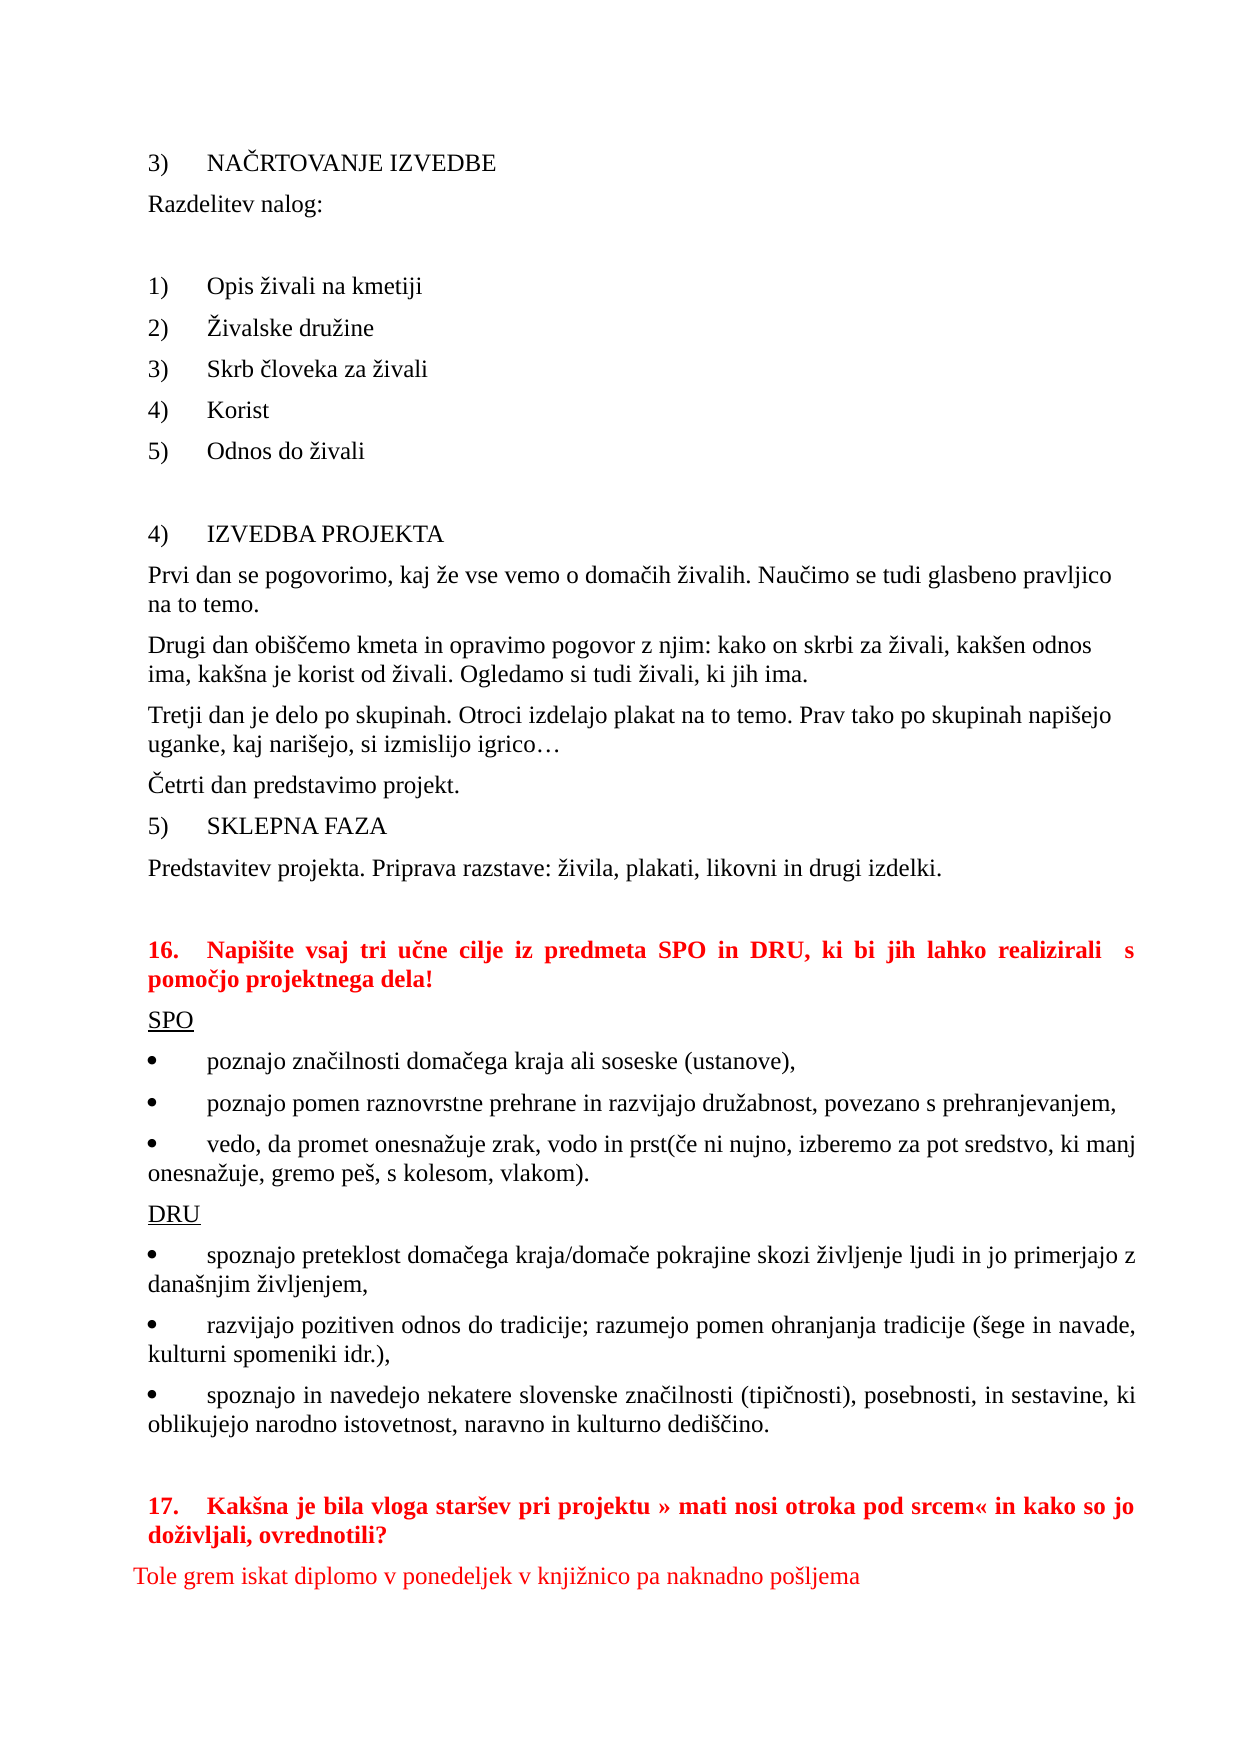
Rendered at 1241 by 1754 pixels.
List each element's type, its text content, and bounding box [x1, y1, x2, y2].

list poznajo značilnosti domačega kraja ali soseske (ustanove), [148, 1046, 1137, 1075]
text DRU [148, 1199, 1137, 1228]
list vedo, da promet onesnažuje zrak, vodo in prst(če ni nujno, izberemo za pot sredstvo, ki manj onesnažuje, gremo peš, s kolesom, vlakom). [148, 1129, 1137, 1186]
list Odnos do živali [148, 436, 1137, 465]
list IZVEDBA PROJEKTA [148, 519, 1137, 548]
list spoznajo preteklost domačega kraja/domače pokrajine skozi življenje ljudi in jo primerjajo z današnjim življenjem, [148, 1240, 1137, 1298]
text SPO [148, 1005, 1137, 1034]
list razvijajo pozitiven odnos do tradicije; razumejo pomen ohranjanja tradicije (šege in navade, kulturni spomeniki idr.), [148, 1310, 1137, 1368]
list SKLEPNA FAZA [148, 811, 1137, 840]
list Korist [148, 395, 1137, 424]
list Opis živali na kmetiji [148, 271, 1137, 300]
list poznajo pomen raznovrstne prehrane in razvijajo družabnost, povezano s prehranjevanjem, [148, 1088, 1137, 1116]
list Kakšna je bila vloga staršev pri projektu » mati nosi otroka pod srcem« in kako so jo doživljali, ovrednotili? [148, 1491, 1137, 1549]
list Skrb človeka za živali [148, 354, 1137, 383]
list spoznajo in navedejo nekatere slovenske značilnosti (tipičnosti), posebnosti, in sestavine, ki oblikujejo narodno istovetnost, naravno in kulturno dediščino. [148, 1380, 1137, 1438]
list Razdelitev nalog: [148, 189, 1137, 218]
list Napišite vsaj tri učne cilje iz predmeta SPO in DRU, ki bi jih lahko realizirali s pomočjo projektnega dela! [148, 935, 1137, 993]
list Predstavitev projekta. Priprava razstave: živila, plakati, likovni in drugi izdelki. [148, 853, 1137, 881]
list Drugi dan obiščemo kmeta in opravimo pogovor z njim: kako on skrbi za živali, kakšen odnos ima, kakšna je korist od živali. Ogledamo si tudi živali, ki jih ima. [148, 630, 1137, 688]
list Prvi dan se pogovorimo, kaj že vse vemo o domačih živalih. Naučimo se tudi glasbeno pravljico na to temo. [148, 560, 1137, 618]
list NAČRTOVANJE IZVEDBE [148, 148, 1137, 176]
text Tole grem iskat diplomo v ponedeljek v knjižnico pa naknadno pošljema [133, 1561, 1137, 1590]
list Tretji dan je delo po skupinah. Otroci izdelajo plakat na to temo. Prav tako po skupinah napišejo uganke, kaj narišejo, si izmislijo igrico… [148, 700, 1137, 758]
list Četrti dan predstavimo projekt. [148, 770, 1137, 799]
list Živalske družine [148, 313, 1137, 341]
